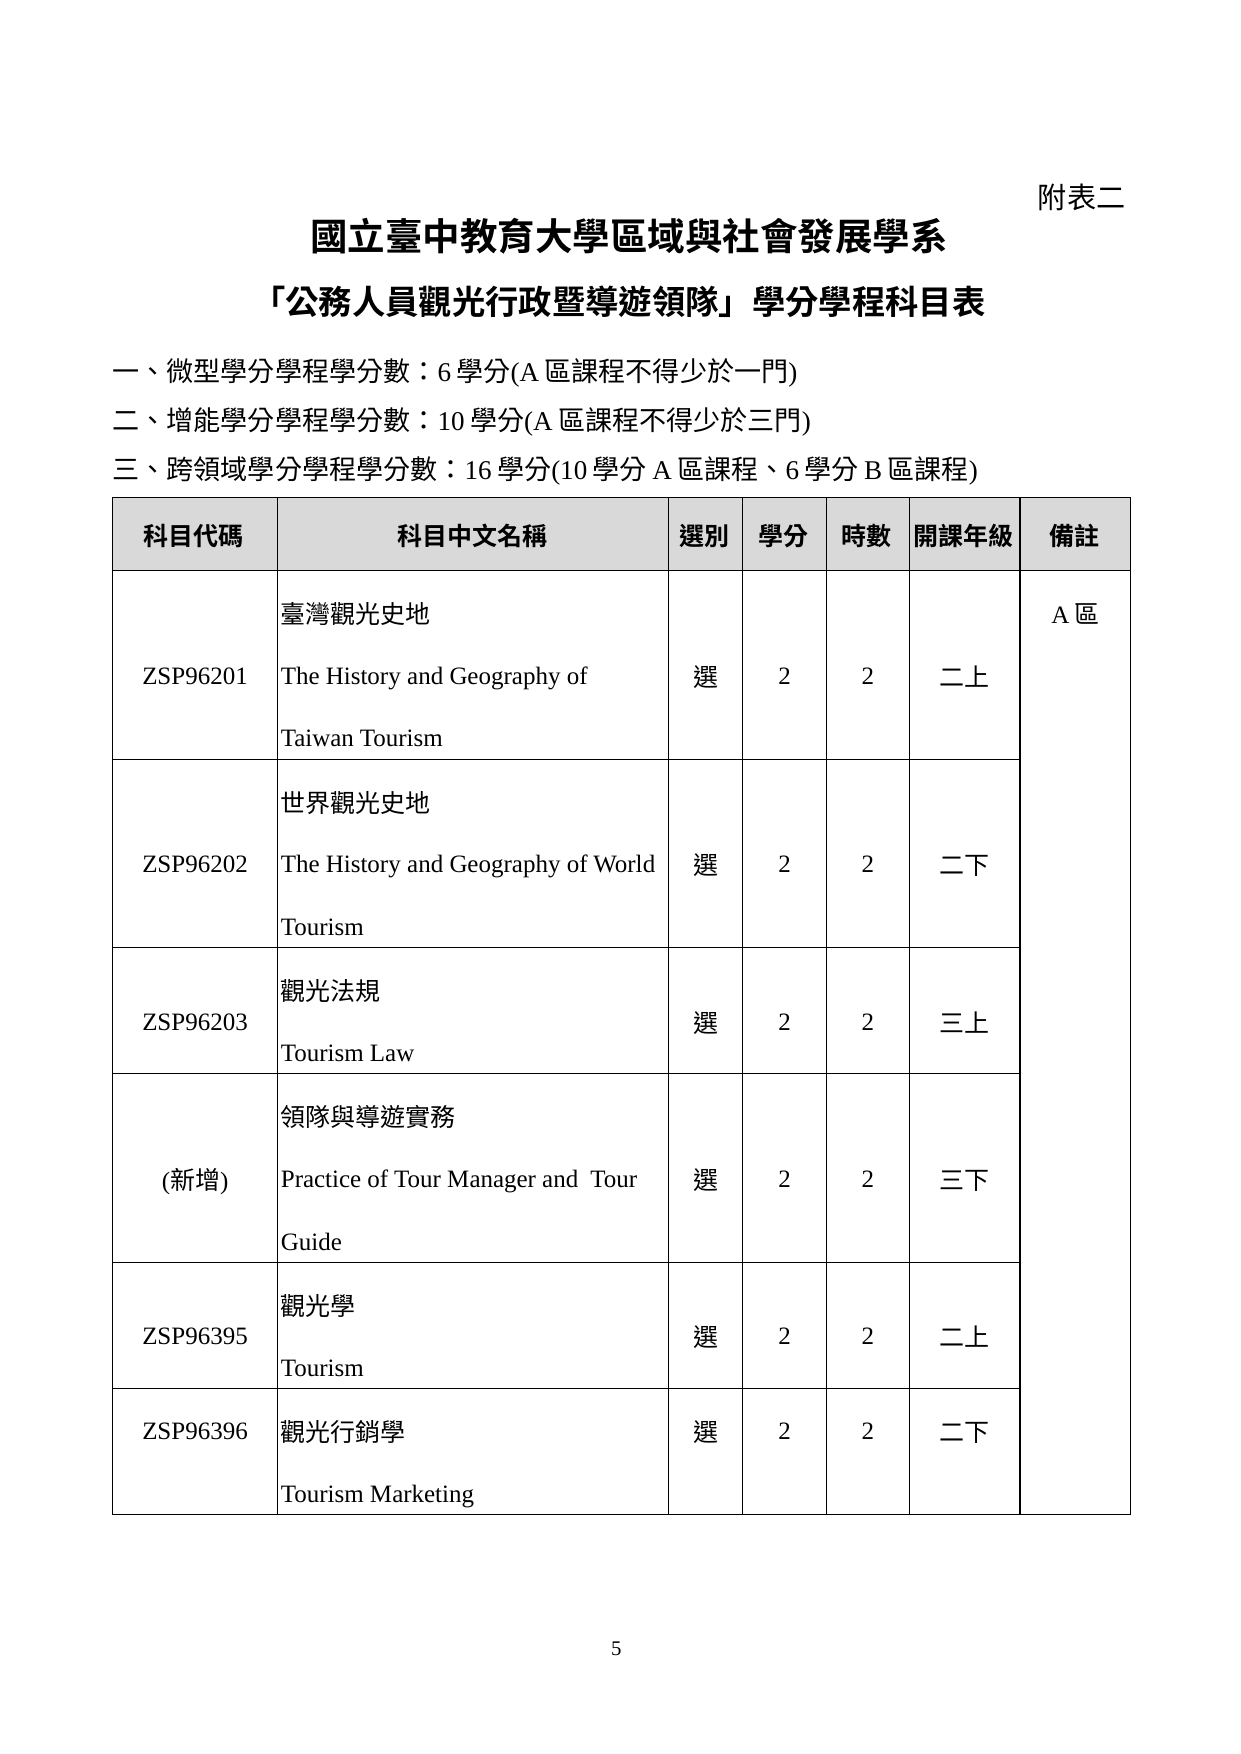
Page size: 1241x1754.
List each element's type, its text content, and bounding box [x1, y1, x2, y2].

text 三、跨領域學分學程學分數：16學分(10學分A區課程、6學分B區課程) [112, 448, 1123, 487]
table_cell (新增) [113, 1074, 277, 1262]
table_cell 領隊與導遊實務 Practice of Tour Manager and Tour Guide [278, 1074, 668, 1262]
table_cell ZSP96203 [113, 948, 277, 1073]
table_cell 三上 [910, 948, 1019, 1073]
table_cell 觀光法規 Tourism Law [278, 948, 668, 1073]
table_cell 二上 [910, 571, 1019, 759]
table_cell 選 [669, 760, 742, 947]
table_header 學分 [743, 498, 826, 570]
table_cell 選 [669, 1074, 742, 1262]
text 國立臺中教育大學區域與社會發展學系 [112, 217, 1146, 259]
table_cell 選 [669, 571, 742, 759]
text 二、增能學分學程學分數：10學分(A區課程不得少於三門) [112, 399, 1123, 438]
table_cell 2 [827, 1389, 909, 1514]
table_cell ZSP96201 [113, 571, 277, 759]
table_cell 二上 [910, 1263, 1019, 1388]
table_cell 二下 [910, 1389, 1019, 1514]
table_header 科目中文名稱 [278, 498, 668, 570]
table_cell 2 [827, 948, 909, 1073]
text 一、微型學分學程學分數：6學分(A區課程不得少於一門) [112, 350, 1123, 389]
table_cell 2 [827, 760, 909, 947]
table_cell 觀光學 Tourism [278, 1263, 668, 1388]
text 附表二 [112, 175, 1125, 217]
table_header 備註 [1021, 498, 1130, 570]
table_cell 2 [743, 948, 826, 1073]
table_cell 二下 [910, 760, 1019, 947]
table_cell 2 [827, 1263, 909, 1388]
table_cell A區 [1021, 571, 1130, 1514]
table_cell 選 [669, 1263, 742, 1388]
table_cell 選 [669, 1389, 742, 1514]
table_cell 世界觀光史地 The History and Geography of World Tourism [278, 760, 668, 947]
table_cell ZSP96396 [113, 1389, 277, 1514]
table_cell 2 [743, 1389, 826, 1514]
table_cell 2 [743, 1074, 826, 1262]
table_header 科目代碼 [113, 498, 277, 570]
table_cell 2 [827, 571, 909, 759]
table_cell 2 [827, 1074, 909, 1262]
table_header 時數 [827, 498, 909, 570]
table_header 選別 [669, 498, 742, 570]
table_cell 2 [743, 1263, 826, 1388]
table_cell 2 [743, 571, 826, 759]
table_cell 選 [669, 948, 742, 1073]
table_header 開課年級 [910, 498, 1019, 570]
table_cell 2 [743, 760, 826, 947]
table_cell ZSP96395 [113, 1263, 277, 1388]
text 「公務人員觀光行政暨導遊領隊」學分學程科目表 [112, 259, 1125, 321]
table_cell ZSP96202 [113, 760, 277, 947]
table_cell 臺灣觀光史地 The History and Geography of Taiwan Tourism [278, 571, 668, 759]
table_cell 三下 [910, 1074, 1019, 1262]
table_cell 觀光行銷學 Tourism Marketing [278, 1389, 668, 1514]
